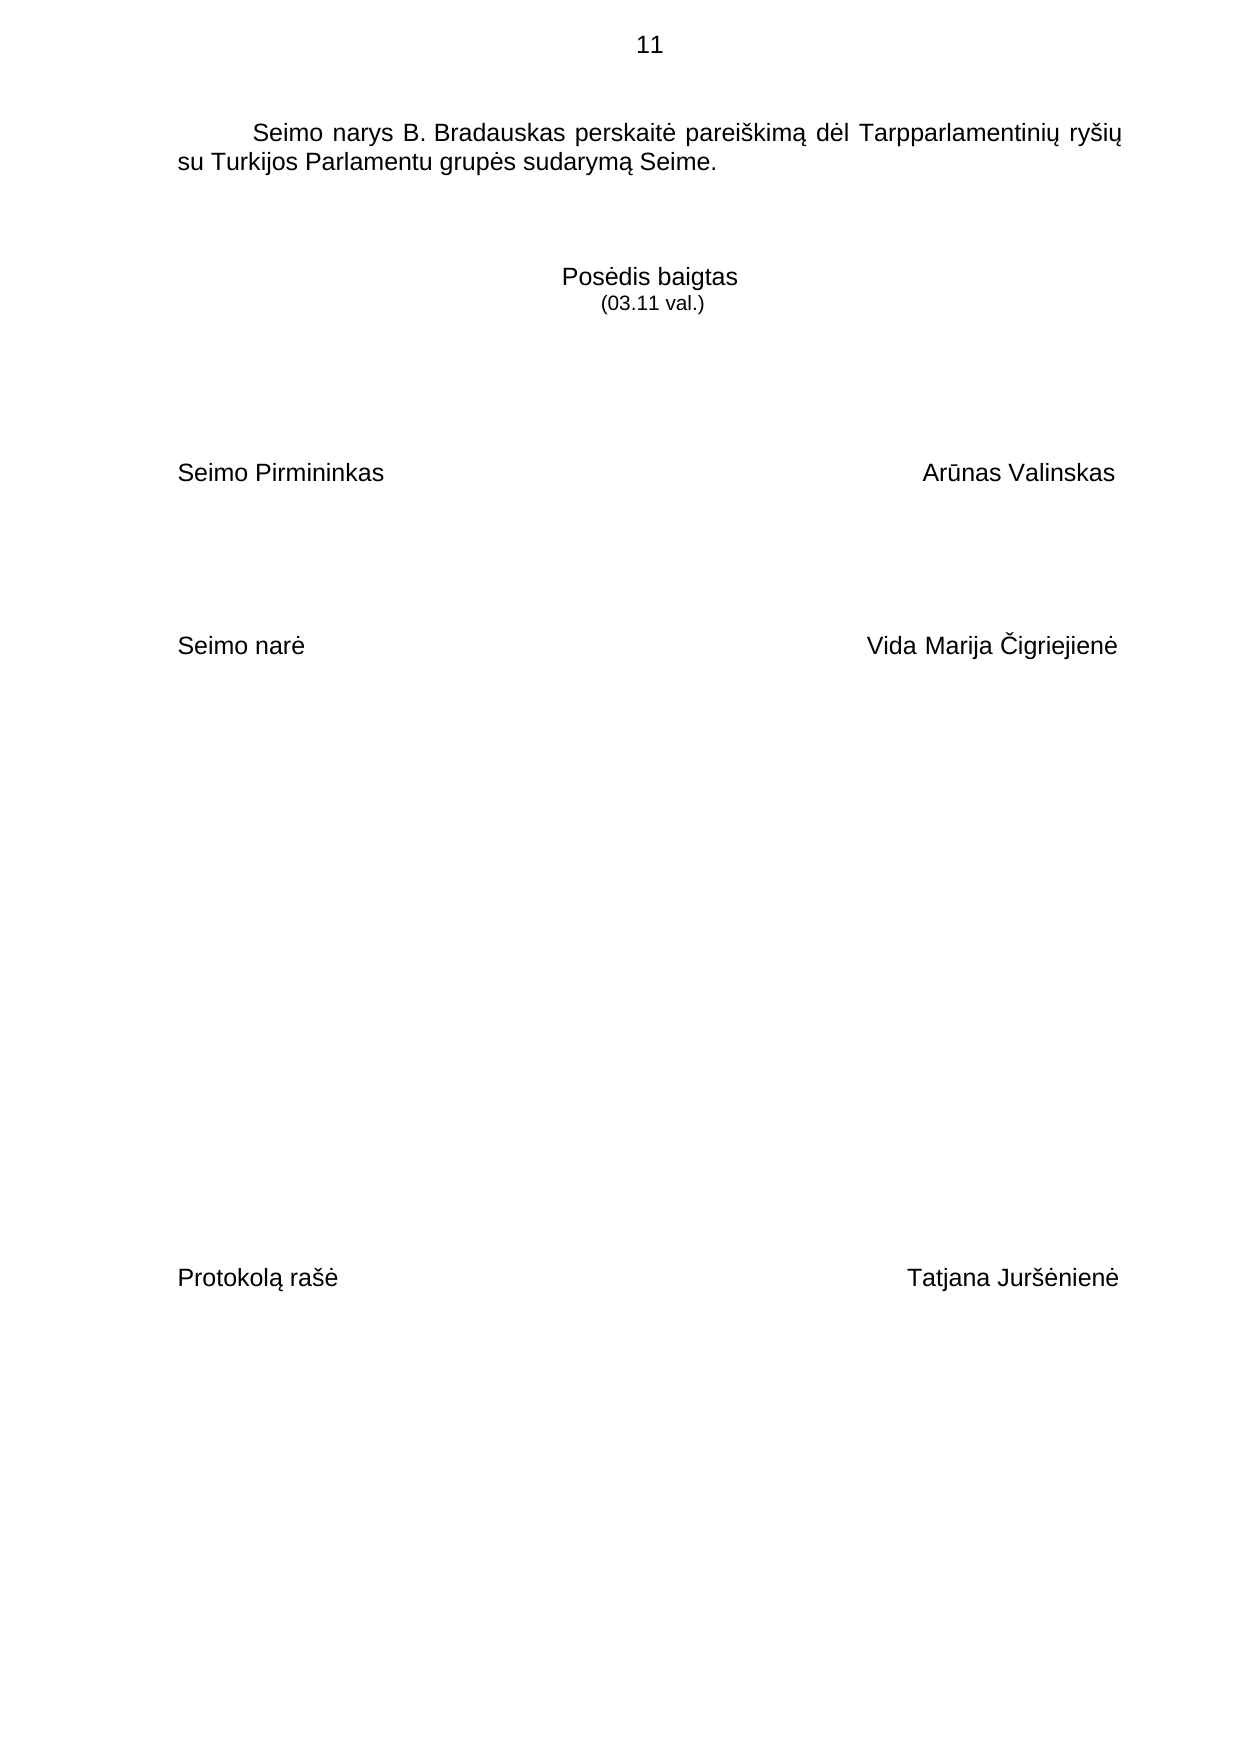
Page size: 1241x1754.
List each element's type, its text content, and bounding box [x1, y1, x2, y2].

text (03.11 val.) [177, 291, 1122, 314]
text Protokolą rašė Tatjana Juršėnienė [177, 1263, 1122, 1292]
text Seimo narė Vida Marija Čigriejienė [177, 631, 1122, 659]
text Posėdis baigtas [177, 262, 1122, 291]
text Seimo Pirmininkas Arūnas Valinskas [177, 458, 1122, 487]
text Seimo narys B. Bradauskas perskaitė pareiškimą dėl Tarpparlamentinių ryšių su Turkijos Parlamentu grupės sudarymą Seime. [177, 118, 1122, 176]
